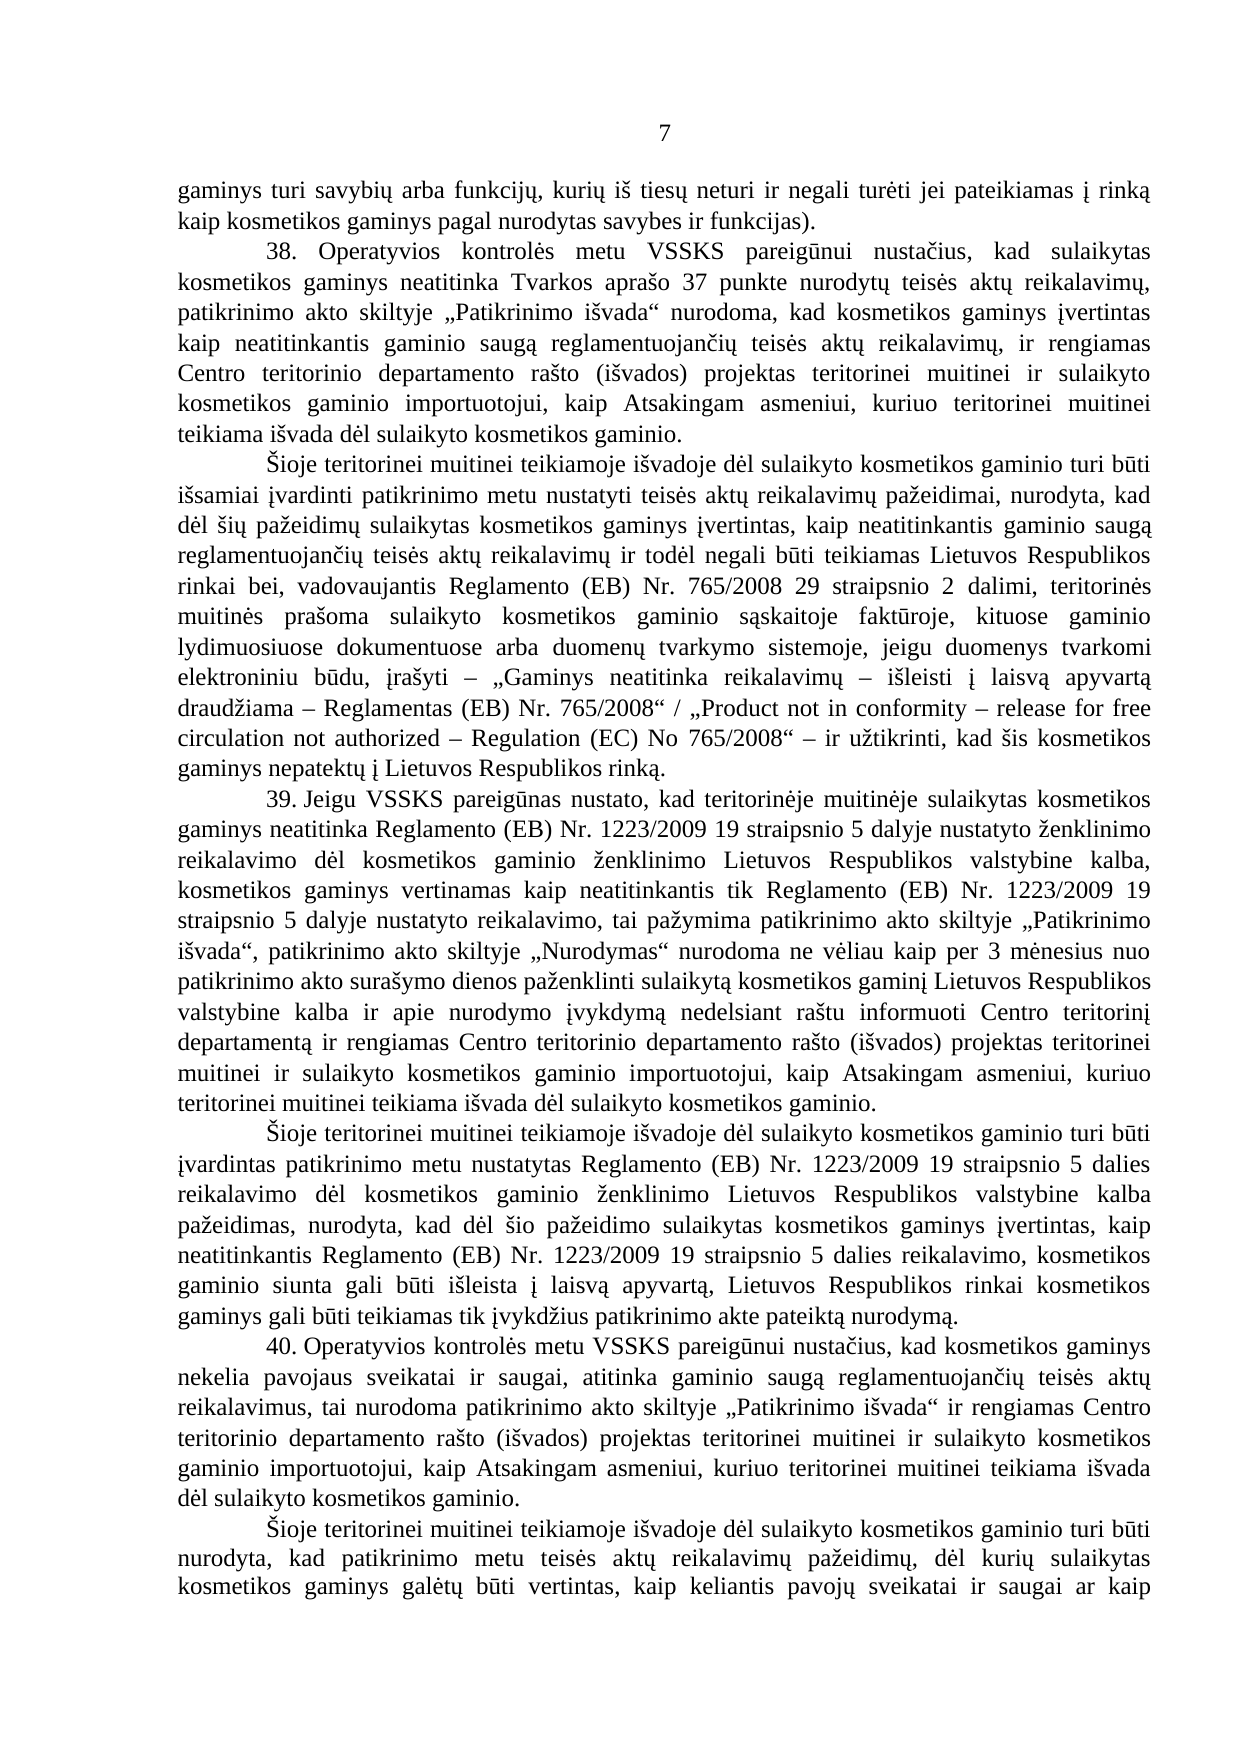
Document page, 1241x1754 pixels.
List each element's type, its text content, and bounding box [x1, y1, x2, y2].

text 38. Operatyvios kontrolės metu VSSKS pareigūnui nustačius, kad sulaikytas kosmetikos gaminys neatitinka Tvarkos aprašo 37 punkte nurodytų teisės aktų reikalavimų, patikrinimo akto skiltyje „Patikrinimo išvada“ nurodoma, kad kosmetikos gaminys įvertintas kaip neatitinkantis gaminio saugą reglamentuojančių teisės aktų reikalavimų, ir rengiamas Centro teritorinio departamento rašto (išvados) projektas teritorinei muitinei ir sulaikyto kosmetikos gaminio importuotojui, kaip Atsakingam asmeniui, kuriuo teritorinei muitinei teikiama išvada dėl sulaikyto kosmetikos gaminio. [177, 236, 1152, 448]
text 40. Operatyvios kontrolės metu VSSKS pareigūnui nustačius, kad kosmetikos gaminys nekelia pavojaus sveikatai ir saugai, atitinka gaminio saugą reglamentuojančių teisės aktų reikalavimus, tai nurodoma patikrinimo akto skiltyje „Patikrinimo išvada“ ir rengiamas Centro teritorinio departamento rašto (išvados) projektas teritorinei muitinei ir sulaikyto kosmetikos gaminio importuotojui, kaip Atsakingam asmeniui, kuriuo teritorinei muitinei teikiama išvada dėl sulaikyto kosmetikos gaminio. [177, 1331, 1152, 1512]
text 39. Jeigu VSSKS pareigūnas nustato, kad teritorinėje muitinėje sulaikytas kosmetikos gaminys neatitinka Reglamento (EB) Nr. 1223/2009 19 straipsnio 5 dalyje nustatyto ženklinimo reikalavimo dėl kosmetikos gaminio ženklinimo Lietuvos Respublikos valstybine kalba, kosmetikos gaminys vertinamas kaip neatitinkantis tik Reglamento (EB) Nr. 1223/2009 19 straipsnio 5 dalyje nustatyto reikalavimo, tai pažymima patikrinimo akto skiltyje „Patikrinimo išvada“, patikrinimo akto skiltyje „Nurodymas“ nurodoma ne vėliau kaip per 3 mėnesius nuo patikrinimo akto surašymo dienos paženklinti sulaikytą kosmetikos gaminį Lietuvos Respublikos valstybine kalba ir apie nurodymo įvykdymą nedelsiant raštu informuoti Centro teritorinį departamentą ir rengiamas Centro teritorinio departamento rašto (išvados) projektas teritorinei muitinei ir sulaikyto kosmetikos gaminio importuotojui, kaip Atsakingam asmeniui, kuriuo teritorinei muitinei teikiama išvada dėl sulaikyto kosmetikos gaminio. [177, 784, 1152, 1117]
text gaminys turi savybių arba funkcijų, kurių iš tiesų neturi ir negali turėti jei pateikiamas į rinką kaip kosmetikos gaminys pagal nurodytas savybes ir funkcijas). [177, 176, 1152, 235]
text Šioje teritorinei muitinei teikiamoje išvadoje dėl sulaikyto kosmetikos gaminio turi būti išsamiai įvardinti patikrinimo metu nustatyti teisės aktų reikalavimų pažeidimai, nurodyta, kad dėl šių pažeidimų sulaikytas kosmetikos gaminys įvertintas, kaip neatitinkantis gaminio saugą reglamentuojančių teisės aktų reikalavimų ir todėl negali būti teikiamas Lietuvos Respublikos rinkai bei, vadovaujantis Reglamento (EB) Nr. 765/2008 29 straipsnio 2 dalimi, teritorinės muitinės prašoma sulaikyto kosmetikos gaminio sąskaitoje faktūroje, kituose gaminio lydimuosiuose dokumentuose arba duomenų tvarkymo sistemoje, jeigu duomenys tvarkomi elektroniniu būdu, įrašyti – „Gaminys neatitinka reikalavimų – išleisti į laisvą apyvartą draudžiama – Reglamentas (EB) Nr. 765/2008“ / „Product not in conformity – release for free circulation not authorized – Regulation (EC) No 765/2008“ – ir užtikrinti, kad šis kosmetikos gaminys nepatektų į Lietuvos Respublikos rinką. [177, 449, 1152, 782]
text Šioje teritorinei muitinei teikiamoje išvadoje dėl sulaikyto kosmetikos gaminio turi būti nurodyta, kad patikrinimo metu teisės aktų reikalavimų pažeidimų, dėl kurių sulaikytas kosmetikos gaminys galėtų būti vertintas, kaip keliantis pavojų sveikatai ir saugai ar kaip [177, 1514, 1152, 1600]
text Šioje teritorinei muitinei teikiamoje išvadoje dėl sulaikyto kosmetikos gaminio turi būti įvardintas patikrinimo metu nustatytas Reglamento (EB) Nr. 1223/2009 19 straipsnio 5 dalies reikalavimo dėl kosmetikos gaminio ženklinimo Lietuvos Respublikos valstybine kalba pažeidimas, nurodyta, kad dėl šio pažeidimo sulaikytas kosmetikos gaminys įvertintas, kaip neatitinkantis Reglamento (EB) Nr. 1223/2009 19 straipsnio 5 dalies reikalavimo, kosmetikos gaminio siunta gali būti išleista į laisvą apyvartą, Lietuvos Respublikos rinkai kosmetikos gaminys gali būti teikiamas tik įvykdžius patikrinimo akte pateiktą nurodymą. [177, 1118, 1152, 1330]
